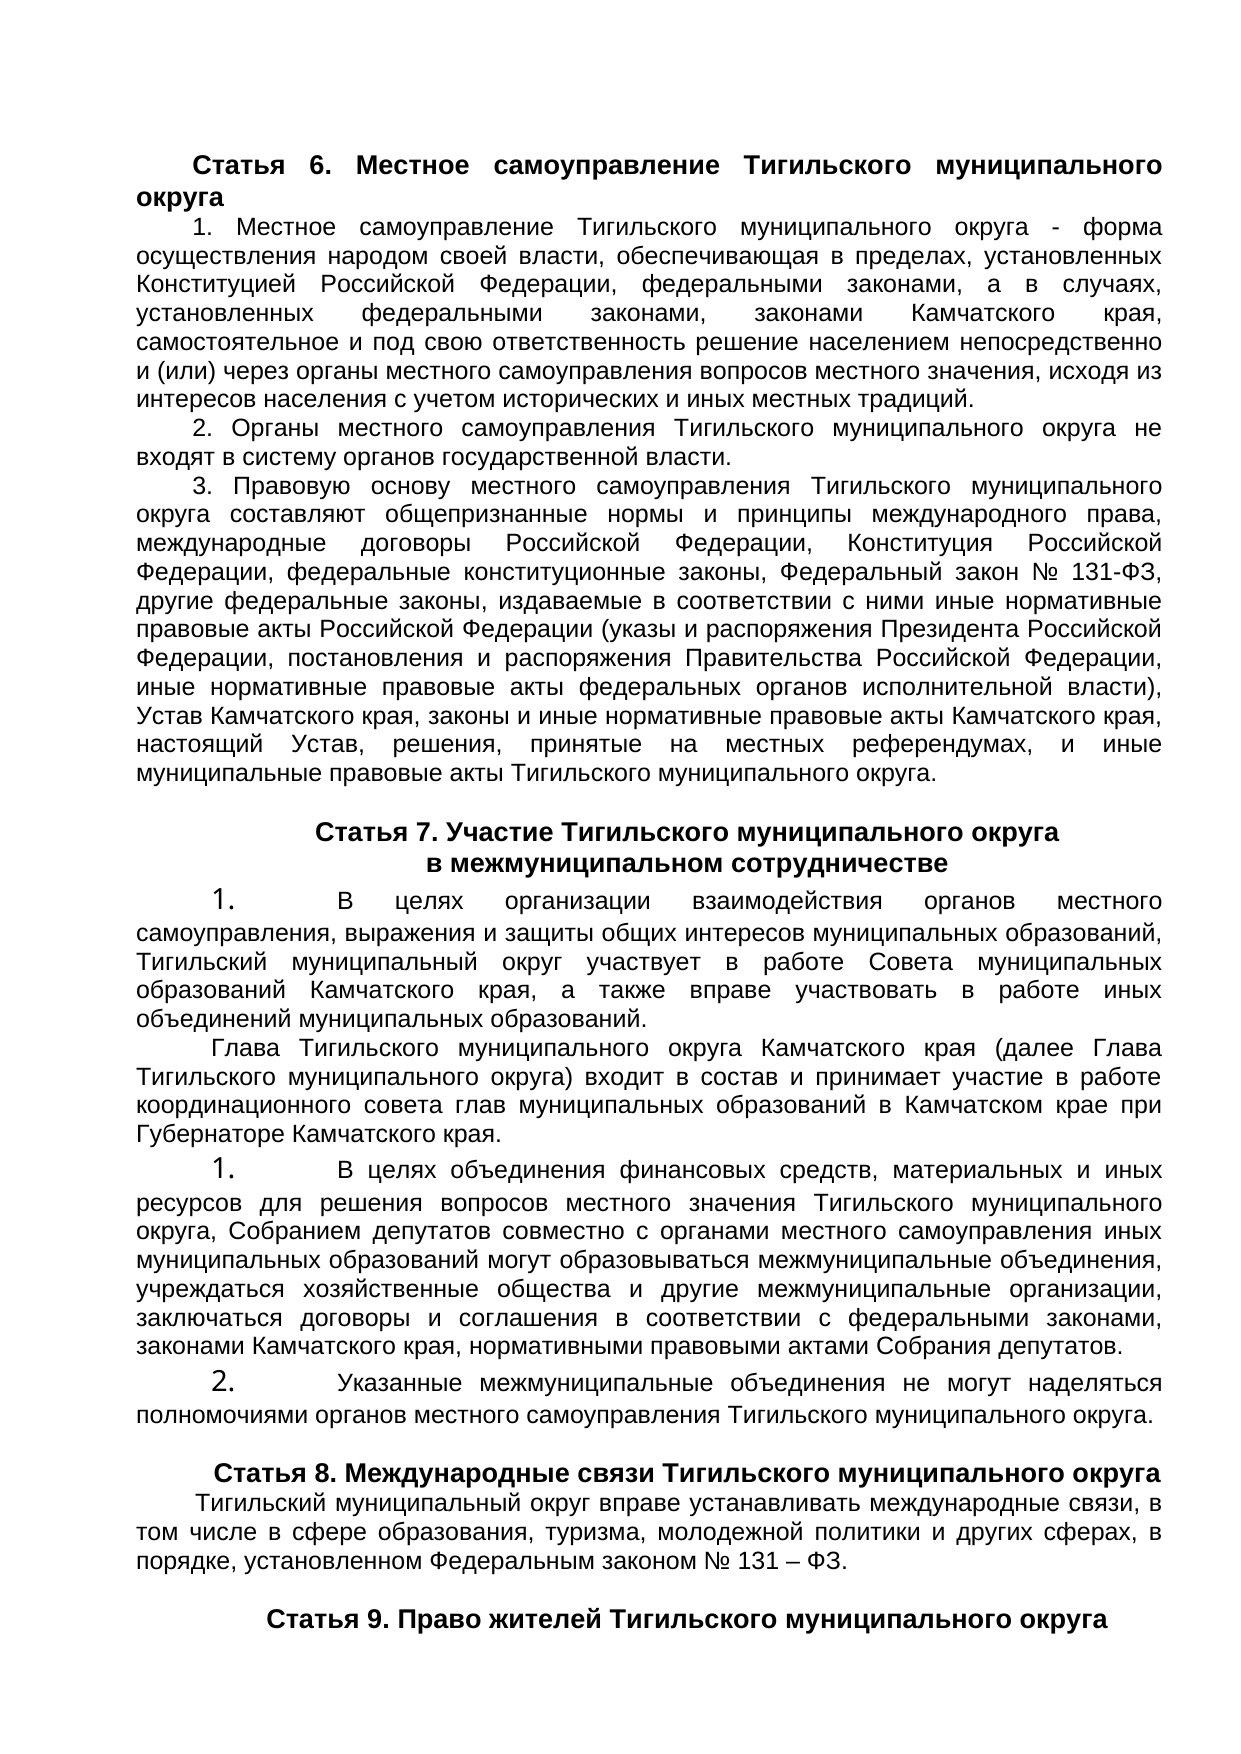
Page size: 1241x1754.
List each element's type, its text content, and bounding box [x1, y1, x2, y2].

text 1. Местное самоуправление Тигильского муниципального округа - форма осуществления народом своей власти, обеспечивающая в пределах, установленных Конституцией Российской Федерации, федеральными законами, а в случаях, установленных федеральными законами, законами Камчатского края, самостоятельное и под свою ответственность решение населением непосредственно и (или) через органы местного самоуправления вопросов местного значения, исходя из интересов населения с учетом исторических и иных местных традиций. [136, 212, 1163, 413]
text 3. Правовую основу местного самоуправления Тигильского муниципального округа составляют общепризнанные нормы и принципы международного права, международные договоры Российской Федерации, Конституция Российской Федерации, федеральные конституционные законы, Федеральный закон № 131-ФЗ, другие федеральные законы, издаваемые в соответствии с ними иные нормативные правовые акты Российской Федерации (указы и распоряжения Президента Российской Федерации, постановления и распоряжения Правительства Российской Федерации, иные нормативные правовые акты федеральных органов исполнительной власти), Устав Камчатского края, законы и иные нормативные правовые акты Камчатского края, настоящий Устав, решения, принятые на местных референдумах, и иные муниципальные правовые акты Тигильского муниципального округа. [136, 471, 1163, 787]
text Статья 9. Право жителей Тигильского муниципального округа [136, 1603, 1163, 1635]
list В целях организации взаимодействия органов местного самоуправления, выражения и защиты общих интересов муниципальных образований, Тигильский муниципальный округ участвует в работе Совета муниципальных образований Камчатского края, а также вправе участвовать в работе иных объединений муниципальных образований. [136, 878, 1163, 1033]
list Указанные межмуниципальные объединения не могут наделяться полномочиями органов местного самоуправления Тигильского муниципального округа. [136, 1360, 1163, 1428]
text Глава Тигильского муниципального округа Камчатского края (далее Глава Тигильского муниципального округа) входит в состав и принимает участие в работе координационного совета глав муниципальных образований в Камчатском крае при Губернаторе Камчатского края. [136, 1033, 1163, 1148]
text в межмуниципальном сотрудничестве [136, 847, 1163, 878]
text Тигильский муниципальный округ вправе устанавливать международные связи, в том числе в сфере образования, туризма, молодежной политики и других сферах, в порядке, установленном Федеральным законом № 131 – ФЗ. [136, 1488, 1163, 1575]
text Статья 6. Местное самоуправление Тигильского муниципального округа [136, 149, 1163, 212]
text 2. Органы местного самоуправления Тигильского муниципального округа не входят в систему органов государственной власти. [136, 413, 1163, 471]
text Статья 8. Международные связи Тигильского муниципального округа [136, 1457, 1163, 1488]
text Статья 7. Участие Тигильского муниципального округа [136, 816, 1163, 847]
list В целях объединения финансовых средств, материальных и иных ресурсов для решения вопросов местного значения Тигильского муниципального округа, Собранием депутатов совместно с органами местного самоуправления иных муниципальных образований могут образовываться межмуниципальные объединения, учреждаться хозяйственные общества и другие межмуниципальные организации, заключаться договоры и соглашения в соответствии с федеральными законами, законами Камчатского края, нормативными правовыми актами Собрания депутатов. [136, 1148, 1163, 1360]
